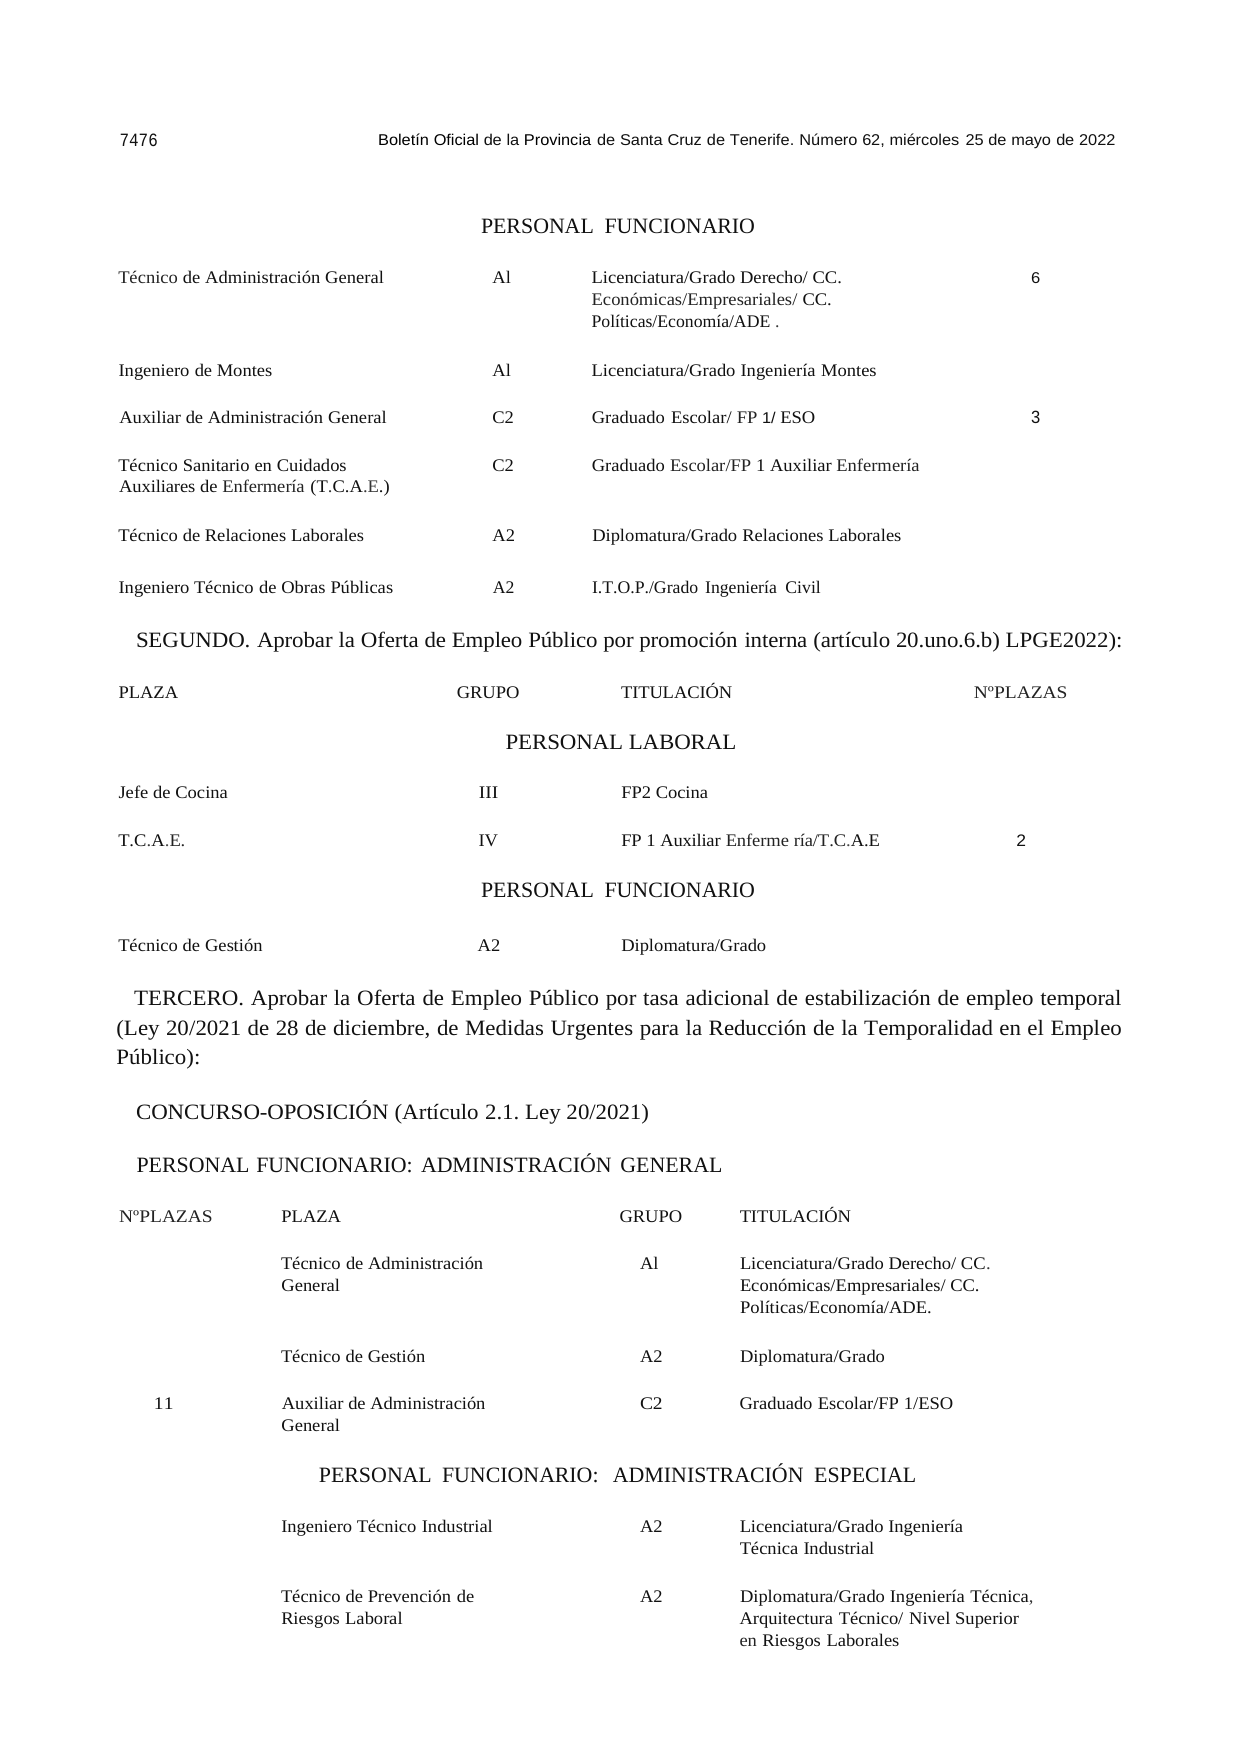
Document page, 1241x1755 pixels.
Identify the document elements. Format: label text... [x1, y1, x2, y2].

text PERSONAL LABORAL [505, 729, 738, 754]
text PERSONAL FUNCIONARIO [481, 213, 761, 238]
text PLAZA [281, 1205, 343, 1226]
text 6 [1031, 269, 1042, 287]
text A2 [493, 577, 517, 597]
text Auxiliar de Administración General [281, 1393, 488, 1435]
text GRUPO [457, 682, 522, 703]
text NºPLAZAS [119, 1205, 214, 1226]
text Licenciatura/Grado Ingeniería Técnica Industrial [739, 1515, 966, 1558]
text FP2 Cocina [621, 782, 711, 803]
text C2 [492, 454, 516, 475]
text Diplomatura/Grado [740, 1346, 889, 1366]
text Técnico de Relaciones Laborales [118, 524, 368, 545]
text A2 [640, 1516, 665, 1536]
text Técnico de Administración General [281, 1253, 488, 1295]
text Técnico de Gestión [281, 1346, 428, 1366]
text Técnico de Gestión [118, 934, 265, 955]
text Boletín Oficial de la Provincia de Santa Cruz de Tenerife. Número 62, miércoles 25 de mayo de 2022 [378, 131, 1122, 149]
text Graduado Escolar/FP 1/ESO [739, 1393, 957, 1413]
text 3 [1031, 407, 1042, 427]
text I.T.O.P./Grado Ingeniería Civil [592, 577, 826, 597]
text Técnico de Administración General [118, 267, 388, 287]
text Diplomatura/Grado Ingeniería Técnica, Arquitectura Técnico/ Nivel Superior en Riesgos Laborales [739, 1586, 1036, 1650]
text Auxiliar de Administración General [119, 407, 390, 427]
text Graduado Escolar/ FP 1/ ESO [592, 407, 819, 427]
text GRUPO [619, 1205, 684, 1226]
text SEGUNDO. Aprobar la Oferta de Empleo Público por promoción interna (artículo 20.uno.6.b) LPGE2022): [136, 627, 1124, 652]
text IV [478, 830, 499, 850]
text C2 [492, 407, 516, 427]
text III [479, 782, 500, 803]
text Al [492, 359, 512, 380]
text PERSONAL FUNCIONARIO: ADMINISTRACIÓN GENERAL [136, 1152, 742, 1177]
text C2 [640, 1393, 664, 1413]
text Licenciatura/Grado Derecho/ CC. Económicas/Empresariales/ CC. Políticas/Economía/ADE. [740, 1253, 996, 1317]
text Jefe de Cocina [118, 782, 230, 803]
text PERSONAL FUNCIONARIO: [319, 1462, 604, 1487]
text Ingeniero Técnico Industrial [281, 1516, 496, 1536]
text Ingeniero de Montes [118, 359, 275, 380]
text 11 [154, 1393, 175, 1413]
text Licenciatura/Grado Ingeniería Montes [591, 359, 881, 380]
text Diplomatura/Grado Relaciones Laborales [592, 524, 906, 545]
text 2 [1016, 831, 1028, 850]
text A2 [640, 1586, 665, 1606]
text A2 [477, 934, 502, 955]
text T.C.A.E. [118, 830, 187, 850]
text CONCURSO-OPOSICIÓN (Artículo 2.1. Ley 20/2021) [136, 1099, 652, 1124]
text PLAZA [118, 682, 180, 703]
text TITULACIÓN [739, 1205, 853, 1226]
text ADMINISTRACIÓN ESPECIAL [613, 1462, 924, 1487]
text Técnico Sanitario en Cuidados Auxiliares de Enfermería (T.C.A.E.) [118, 454, 393, 496]
text A2 [640, 1346, 665, 1366]
text Ingeniero Técnico de Obras Públicas [118, 577, 397, 597]
text Licenciatura/Grado Derecho/ CC. Económicas/Empresariales/ CC. Políticas/Economía/ADE . [591, 266, 847, 331]
text Técnico de Prevención de Riesgos Laboral [281, 1586, 477, 1628]
text 7476 [119, 131, 160, 150]
text TERCERO. Aprobar la Oferta de Empleo Público por tasa adicional de estabilización de empleo temporal (Ley 20/2021 de 28 de diciembre, de Medidas Urgentes para la Reducción de la Temporalidad en el Empleo Público): [116, 985, 1123, 1069]
text Diplomatura/Grado [621, 934, 772, 955]
text FP 1 Auxiliar Enferme ría/T.C.A.E [621, 830, 881, 850]
text PERSONAL FUNCIONARIO [481, 877, 761, 902]
text NºPLAZAS [974, 682, 1069, 703]
text Al [640, 1253, 660, 1273]
text Al [492, 267, 512, 287]
text TITULACIÓN [621, 682, 734, 703]
text A2 [492, 524, 517, 545]
text Graduado Escolar/FP 1 Auxiliar Enfermería [592, 454, 924, 475]
